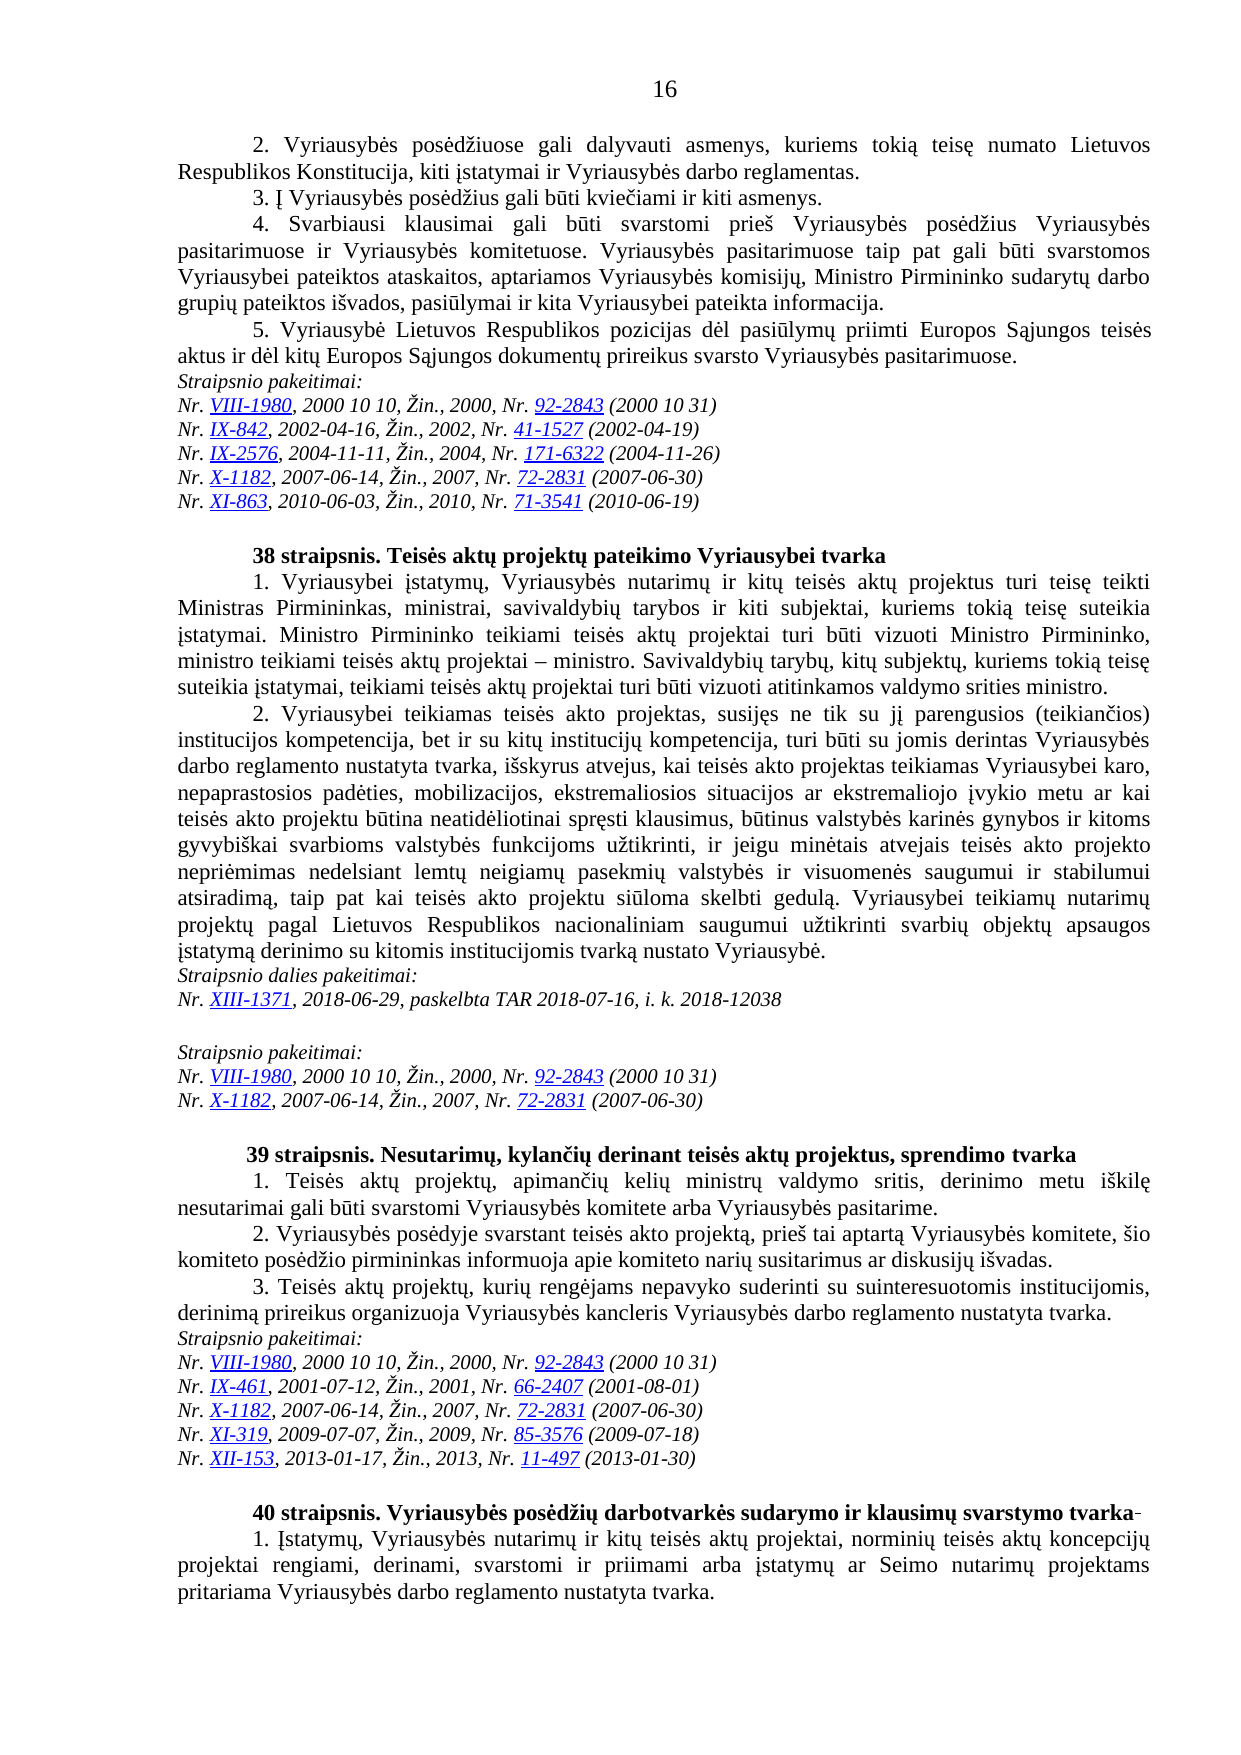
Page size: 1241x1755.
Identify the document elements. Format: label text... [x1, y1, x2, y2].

text Straipsnio pakeitimai: [177, 1040, 1152, 1064]
text 2. Vyriausybės posėdyje svarstant teisės akto projektą, prieš tai aptartą Vyriausybės komitete, šio komiteto posėdžio pirmininkas informuoja apie komiteto narių susitarimus ar diskusijų išvadas. [177, 1220, 1152, 1273]
text 39 straipsnis. Nesutarimų, kylančių derinant teisės aktų projektus, sprendimo tvarka [246, 1141, 1152, 1167]
text Nr. VIII-1980, 2000 10 10, Žin., 2000, Nr. 92-2843 (2000 10 31) [177, 393, 1152, 417]
text Straipsnio pakeitimai: [177, 1326, 1152, 1350]
text 40 straipsnis. Vyriausybės posėdžių darbotvarkės sudarymo ir klausimų svarstymo tvarka [252, 1499, 1152, 1525]
text 1. Vyriausybei įstatymų, Vyriausybės nutarimų ir kitų teisės aktų projektus turi teisę teikti Ministras Pirmininkas, ministrai, savivaldybių tarybos ir kiti subjektai, kuriems tokią teisę suteikia įstatymai. Ministro Pirmininko teikiami teisės aktų projektai turi būti vizuoti Ministro Pirmininko, ministro teikiami teisės aktų projektai – ministro. Savivaldybių tarybų, kitų subjektų, kuriems tokią teisę suteikia įstatymai, teikiami teisės aktų projektai turi būti vizuoti atitinkamos valdymo srities ministro. [177, 568, 1152, 700]
text 38 straipsnis. Teisės aktų projektų pateikimo Vyriausybei tvarka [177, 542, 1152, 568]
text Nr. IX-461, 2001-07-12, Žin., 2001, Nr. 66-2407 (2001-08-01) [177, 1374, 1152, 1398]
text 4. Svarbiausi klausimai gali būti svarstomi prieš Vyriausybės posėdžius Vyriausybės pasitarimuose ir Vyriausybės komitetuose. Vyriausybės pasitarimuose taip pat gali būti svarstomos Vyriausybei pateiktos ataskaitos, aptariamos Vyriausybės komisijų, Ministro Pirmininko sudarytų darbo grupių pateiktos išvados, pasiūlymai ir kita Vyriausybei pateikta informacija. [177, 210, 1152, 316]
text Straipsnio dalies pakeitimai: [177, 963, 1152, 987]
text Nr. VIII-1980, 2000 10 10, Žin., 2000, Nr. 92-2843 (2000 10 31) [177, 1064, 1152, 1088]
text 3. Į Vyriausybės posėdžius gali būti kviečiami ir kiti asmenys. [177, 184, 1152, 210]
text Nr. X-1182, 2007-06-14, Žin., 2007, Nr. 72-2831 (2007-06-30) [177, 1398, 1152, 1422]
text Nr. X-1182, 2007-06-14, Žin., 2007, Nr. 72-2831 (2007-06-30) [177, 1088, 1152, 1112]
text 1. Teisės aktų projektų, apimančių kelių ministrų valdymo sritis, derinimo metu iškilę nesutarimai gali būti svarstomi Vyriausybės komitete arba Vyriausybės pasitarime. [177, 1167, 1152, 1220]
text 2. Vyriausybei teikiamas teisės akto projektas, susijęs ne tik su jį parengusios (teikiančios) institucijos kompetencija, bet ir su kitų institucijų kompetencija, turi būti su jomis derintas Vyriausybės darbo reglamento nustatyta tvarka, išskyrus atvejus, kai teisės akto projektas teikiamas Vyriausybei karo, nepaprastosios padėties, mobilizacijos, ekstremaliosios situacijos ar ekstremaliojo įvykio metu ar kai teisės akto projektu būtina neatidėliotinai spręsti klausimus, būtinus valstybės karinės gynybos ir kitoms gyvybiškai svarbioms valstybės funkcijoms užtikrinti, ir jeigu minėtais atvejais teisės akto projekto nepriėmimas nedelsiant lemtų neigiamų pasekmių valstybės ir visuomenės saugumui ir stabilumui atsiradimą, taip pat kai teisės akto projektu siūloma skelbti gedulą. Vyriausybei teikiamų nutarimų projektų pagal Lietuvos Respublikos nacionaliniam saugumui užtikrinti svarbių objektų apsaugos įstatymą derinimo su kitomis institucijomis tvarką nustato Vyriausybė. [177, 700, 1152, 963]
text 5. Vyriausybė Lietuvos Respublikos pozicijas dėl pasiūlymų priimti Europos Sąjungos teisės aktus ir dėl kitų Europos Sąjungos dokumentų prireikus svarsto Vyriausybės pasitarimuose. [177, 316, 1152, 368]
text Nr. IX-842, 2002-04-16, Žin., 2002, Nr. 41-1527 (2002-04-19) [177, 417, 1152, 441]
text Nr. VIII-1980, 2000 10 10, Žin., 2000, Nr. 92-2843 (2000 10 31) [177, 1350, 1152, 1374]
text Straipsnio pakeitimai: [177, 368, 1152, 393]
text Nr. XIII-1371, 2018-06-29, paskelbta TAR 2018-07-16, i. k. 2018-12038 [177, 987, 1152, 1011]
text Nr. X-1182, 2007-06-14, Žin., 2007, Nr. 72-2831 (2007-06-30) [177, 465, 1152, 489]
text Nr. XI-863, 2010-06-03, Žin., 2010, Nr. 71-3541 (2010-06-19) [177, 489, 1152, 513]
text 1. Įstatymų, Vyriausybės nutarimų ir kitų teisės aktų projektai, norminių teisės aktų koncepcijų projektai rengiami, derinami, svarstomi ir priimami arba įstatymų ar Seimo nutarimų projektams pritariama Vyriausybės darbo reglamento nustatyta tvarka. [177, 1525, 1152, 1604]
text Nr. XI-319, 2009-07-07, Žin., 2009, Nr. 85-3576 (2009-07-18) [177, 1422, 1152, 1446]
text Nr. XII-153, 2013-01-17, Žin., 2013, Nr. 11-497 (2013-01-30) [177, 1446, 1152, 1470]
text 3. Teisės aktų projektų, kurių rengėjams nepavyko suderinti su suinteresuotomis institucijomis, derinimą prireikus organizuoja Vyriausybės kancleris Vyriausybės darbo reglamento nustatyta tvarka. [177, 1273, 1152, 1326]
text Nr. IX-2576, 2004-11-11, Žin., 2004, Nr. 171-6322 (2004-11-26) [177, 441, 1152, 465]
text 2. Vyriausybės posėdžiuose gali dalyvauti asmenys, kuriems tokią teisę numato Lietuvos Respublikos Konstitucija, kiti įstatymai ir Vyriausybės darbo reglamentas. [177, 131, 1152, 184]
